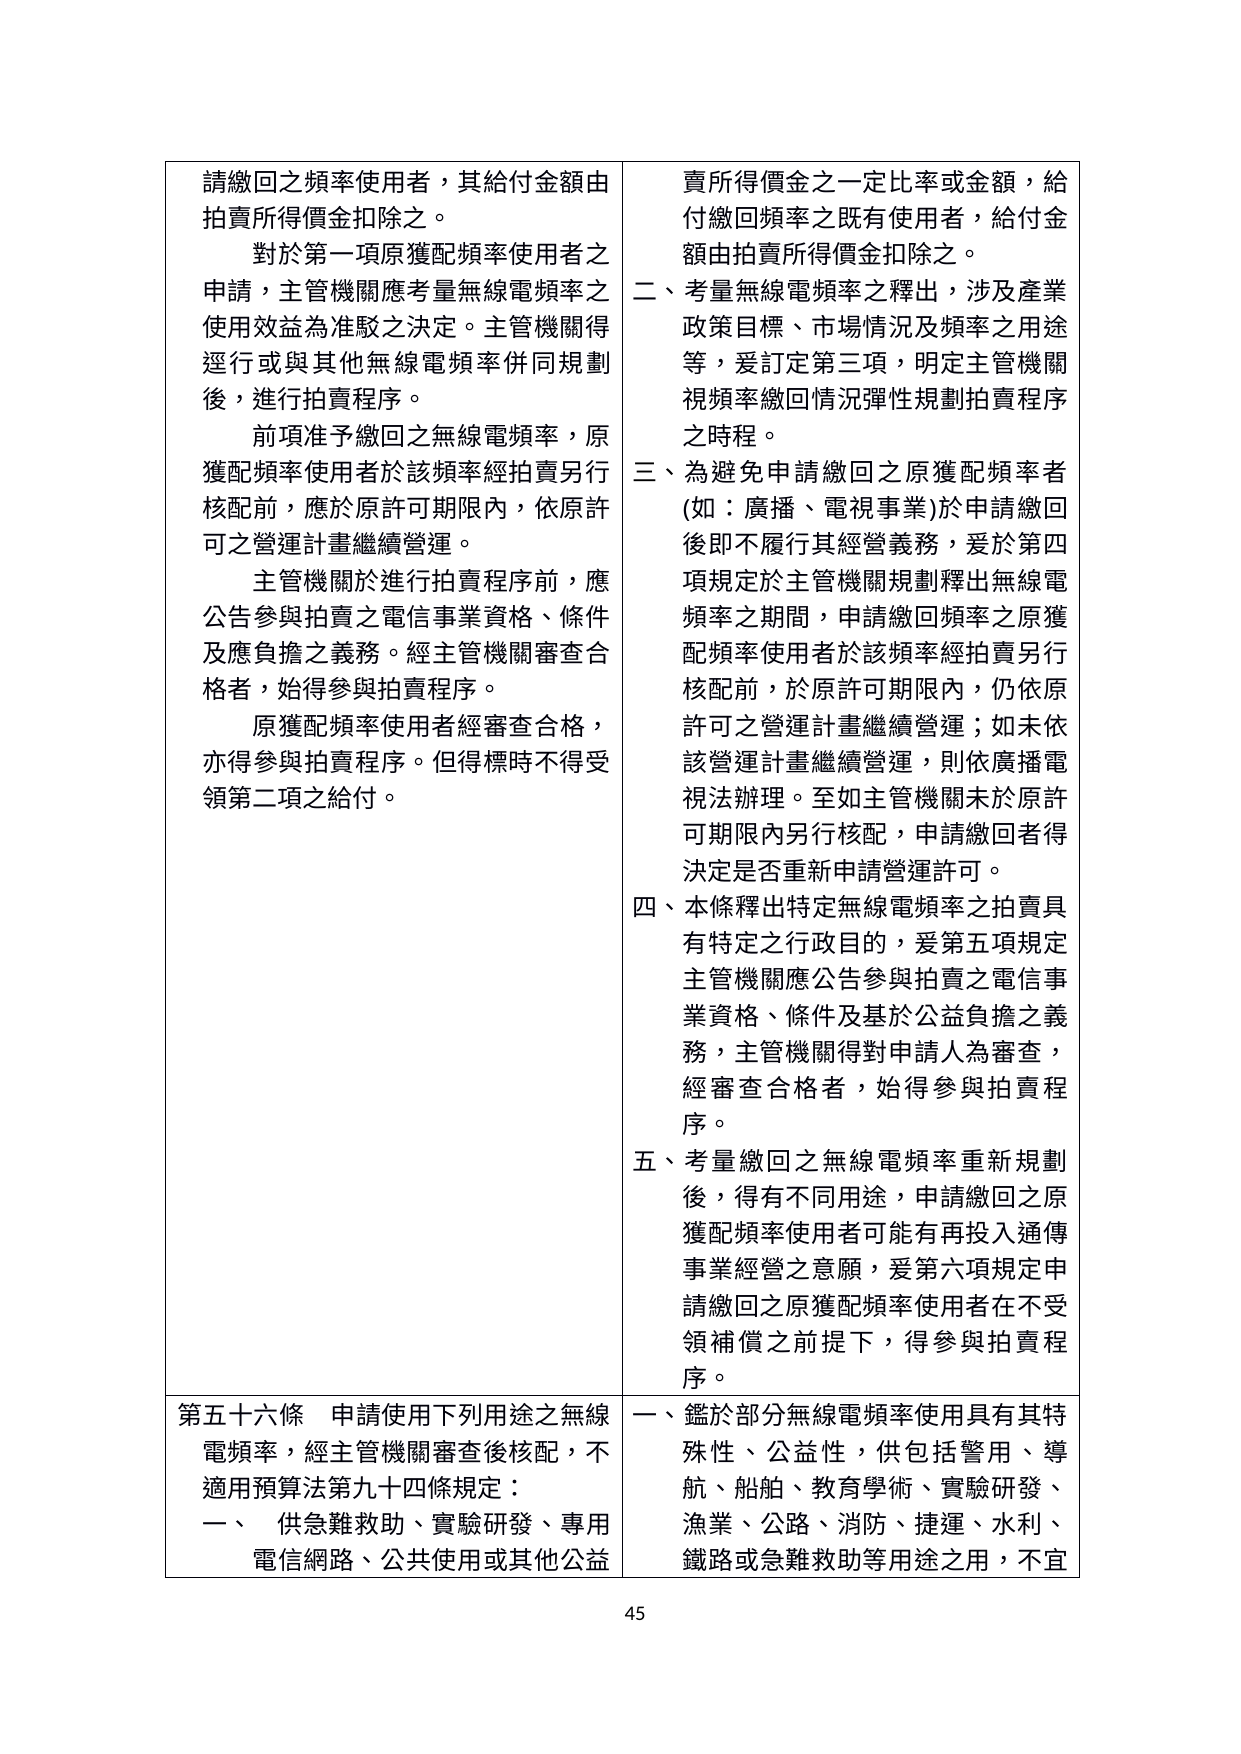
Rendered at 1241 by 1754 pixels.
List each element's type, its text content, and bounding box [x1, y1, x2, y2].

table_cell 請繳回之頻率使用者，其給付金額由拍賣所得價金扣除之。 對於第一項原獲配頻率使用者之申請，主管機關應考量無線電頻率之使用效益為准駁之決定。主管機關得逕行或與其他無線電頻率併同規劃後，進行拍賣程序。 前項准予繳回之無線電頻率，原獲配頻率使用者於該頻率經拍賣另行核配前，應於原許可期限內，依原許可之營運計畫繼續營運。 主管機關於進行拍賣程序前，應公告參與拍賣之電信事業資格、條件及應負擔之義務。經主管機關審查合格者，始得參與拍賣程序。 原獲配頻率使用者經審查合格，亦得參與拍賣程序。但得標時不得受領第二項之給付。 [166, 162, 622, 1395]
table_cell 第五十六條 申請使用下列用途之無線電頻率，經主管機關審查後核配，不適用預算法第九十四條規定： 供急難救助、實驗研發、專用電信網路、公共使用或其他公益用途。 供無線廣播事業或無線電視事業使用。 供無線區域用戶迴路、衛星鏈路或微波鏈路，在不同時間或不同地點重覆使用。 供電信網路架設電臺測試使用。 軍用無線電頻率之核配及調整，由主管機關會商國防部處理之，且不適用預算法第九十四條之規定。 依第一項規定申請核配無線電頻率者，應檢具申請書及相關文件，經主管機關核准，發給頻率使用證明，始得使用。 [166, 1396, 622, 1577]
table_cell 鑑於部分無線電頻率使用具有其特殊性、公益性，供包括警用、導航、船舶、教育學術、實驗研發、漁業、公路、消防、捷運、水利、鐵路或急難救助等用途之用，不宜 [623, 1396, 1079, 1577]
table_cell 賣所得價金之一定比率或金額，給付繳回頻率之既有使用者，給付金額由拍賣所得價金扣除之。 考量無線電頻率之釋出，涉及產業政策目標、市場情況及頻率之用途等，爰訂定第三項，明定主管機關視頻率繳回情況彈性規劃拍賣程序之時程。 為避免申請繳回之原獲配頻率者(如：廣播、電視事業)於申請繳回後即不履行其經營義務，爰於第四項規定於主管機關規劃釋出無線電頻率之期間，申請繳回頻率之原獲配頻率使用者於該頻率經拍賣另行核配前，於原許可期限內，仍依原許可之營運計畫繼續營運；如未依該營運計畫繼續營運，則依廣播電視法辦理。至如主管機關未於原許可期限內另行核配，申請繳回者得決定是否重新申請營運許可。 本條釋出特定無線電頻率之拍賣具有特定之行政目的，爰第五項規定主管機關應公告參與拍賣之電信事業資格、條件及基於公益負擔之義務，主管機關得對申請人為審查，經審查合格者，始得參與拍賣程序。 考量繳回之無線電頻率重新規劃後，得有不同用途，申請繳回之原獲配頻率使用者可能有再投入通傳事業經營之意願，爰第六項規定申請繳回之原獲配頻率使用者在不受領補償之前提下，得參與拍賣程序。 [623, 162, 1079, 1395]
